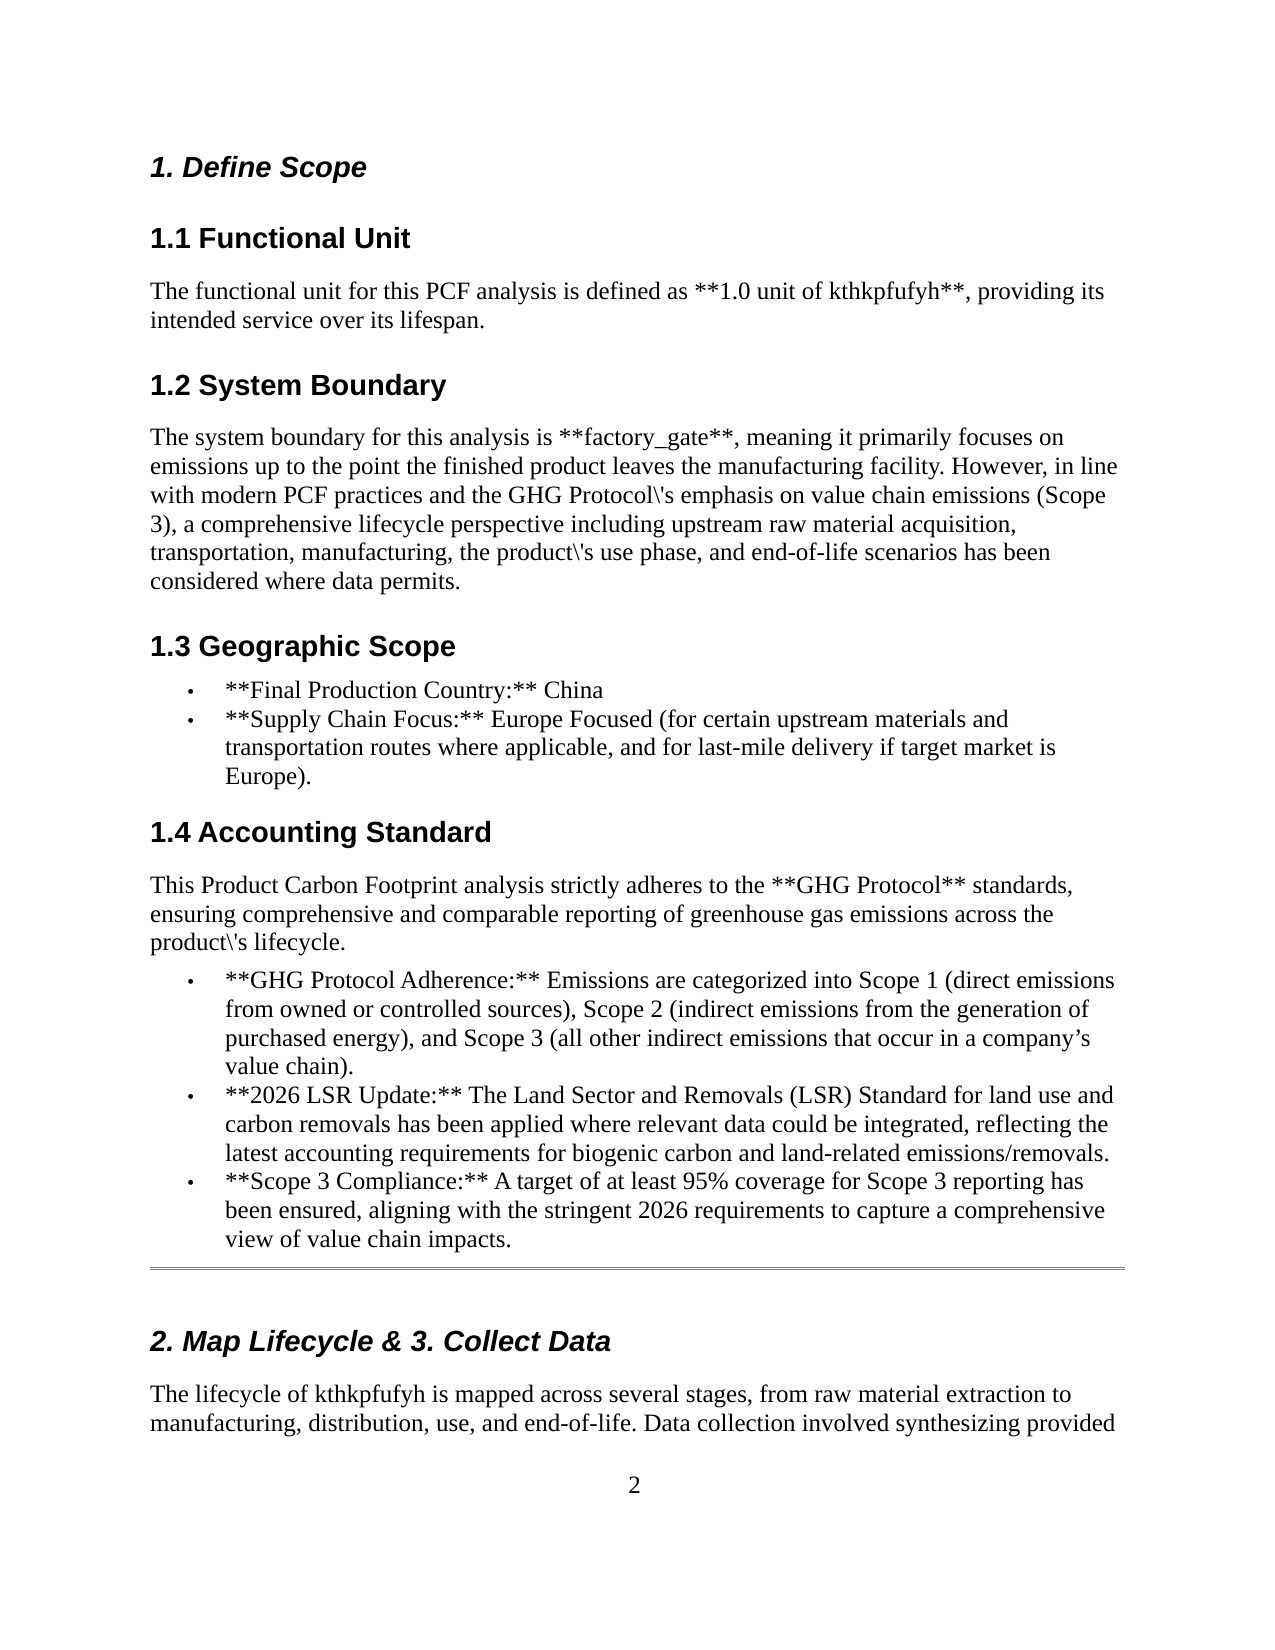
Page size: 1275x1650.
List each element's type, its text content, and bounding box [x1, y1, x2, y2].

text This Product Carbon Footprint analysis strictly adheres to the **GHG Protocol** standards, ensuring comprehensive and comparable reporting of greenhouse gas emissions across the product\'s lifecycle. [150, 870, 1125, 956]
list **Scope 3 Compliance:** A target of at least 95% coverage for Scope 3 reporting has been ensured, aligning with the stringent 2026 requirements to capture a comprehensive view of value chain impacts. [187, 1166, 1125, 1253]
subtitle 1.4 Accounting Standard [150, 815, 1125, 848]
text The lifecycle of kthkpfufyh is mapped across several stages, from raw material extraction to manufacturing, distribution, use, and end-of-life. Data collection involved synthesizing provided [150, 1379, 1125, 1436]
subtitle 1.1 Functional Unit [150, 221, 1125, 254]
subtitle 1.3 Geographic Scope [150, 629, 1125, 662]
subtitle 1.2 System Boundary [150, 367, 1125, 401]
list **Supply Chain Focus:** Europe Focused (for certain upstream materials and transportation routes where applicable, and for last-mile delivery if target market is Europe). [187, 704, 1125, 790]
text The system boundary for this analysis is **factory_gate**, meaning it primarily focuses on emissions up to the point the finished product leaves the manufacturing facility. However, in line with modern PCF practices and the GHG Protocol\'s emphasis on value chain emissions (Scope 3), a comprehensive lifecycle perspective including upstream raw material acquisition, transportation, manufacturing, the product\'s use phase, and end-of-life scenarios has been considered where data permits. [150, 422, 1125, 595]
list **2026 LSR Update:** The Land Sector and Removals (LSR) Standard for land use and carbon removals has been applied where relevant data could be integrated, reflecting the latest accounting requirements for biogenic carbon and land-related emissions/removals. [187, 1080, 1125, 1166]
list **GHG Protocol Adherence:** Emissions are categorized into Scope 1 (direct emissions from owned or controlled sources), Scope 2 (indirect emissions from the generation of purchased energy), and Scope 3 (all other indirect emissions that occur in a company’s value chain). [187, 965, 1125, 1080]
subtitle 1. Define Scope [150, 150, 1125, 183]
subtitle 2. Map Lifecycle & 3. Collect Data [150, 1324, 1125, 1357]
list **Final Production Country:** China [187, 675, 1125, 704]
text The functional unit for this PCF analysis is defined as **1.0 unit of kthkpfufyh**, providing its intended service over its lifespan. [150, 276, 1125, 333]
